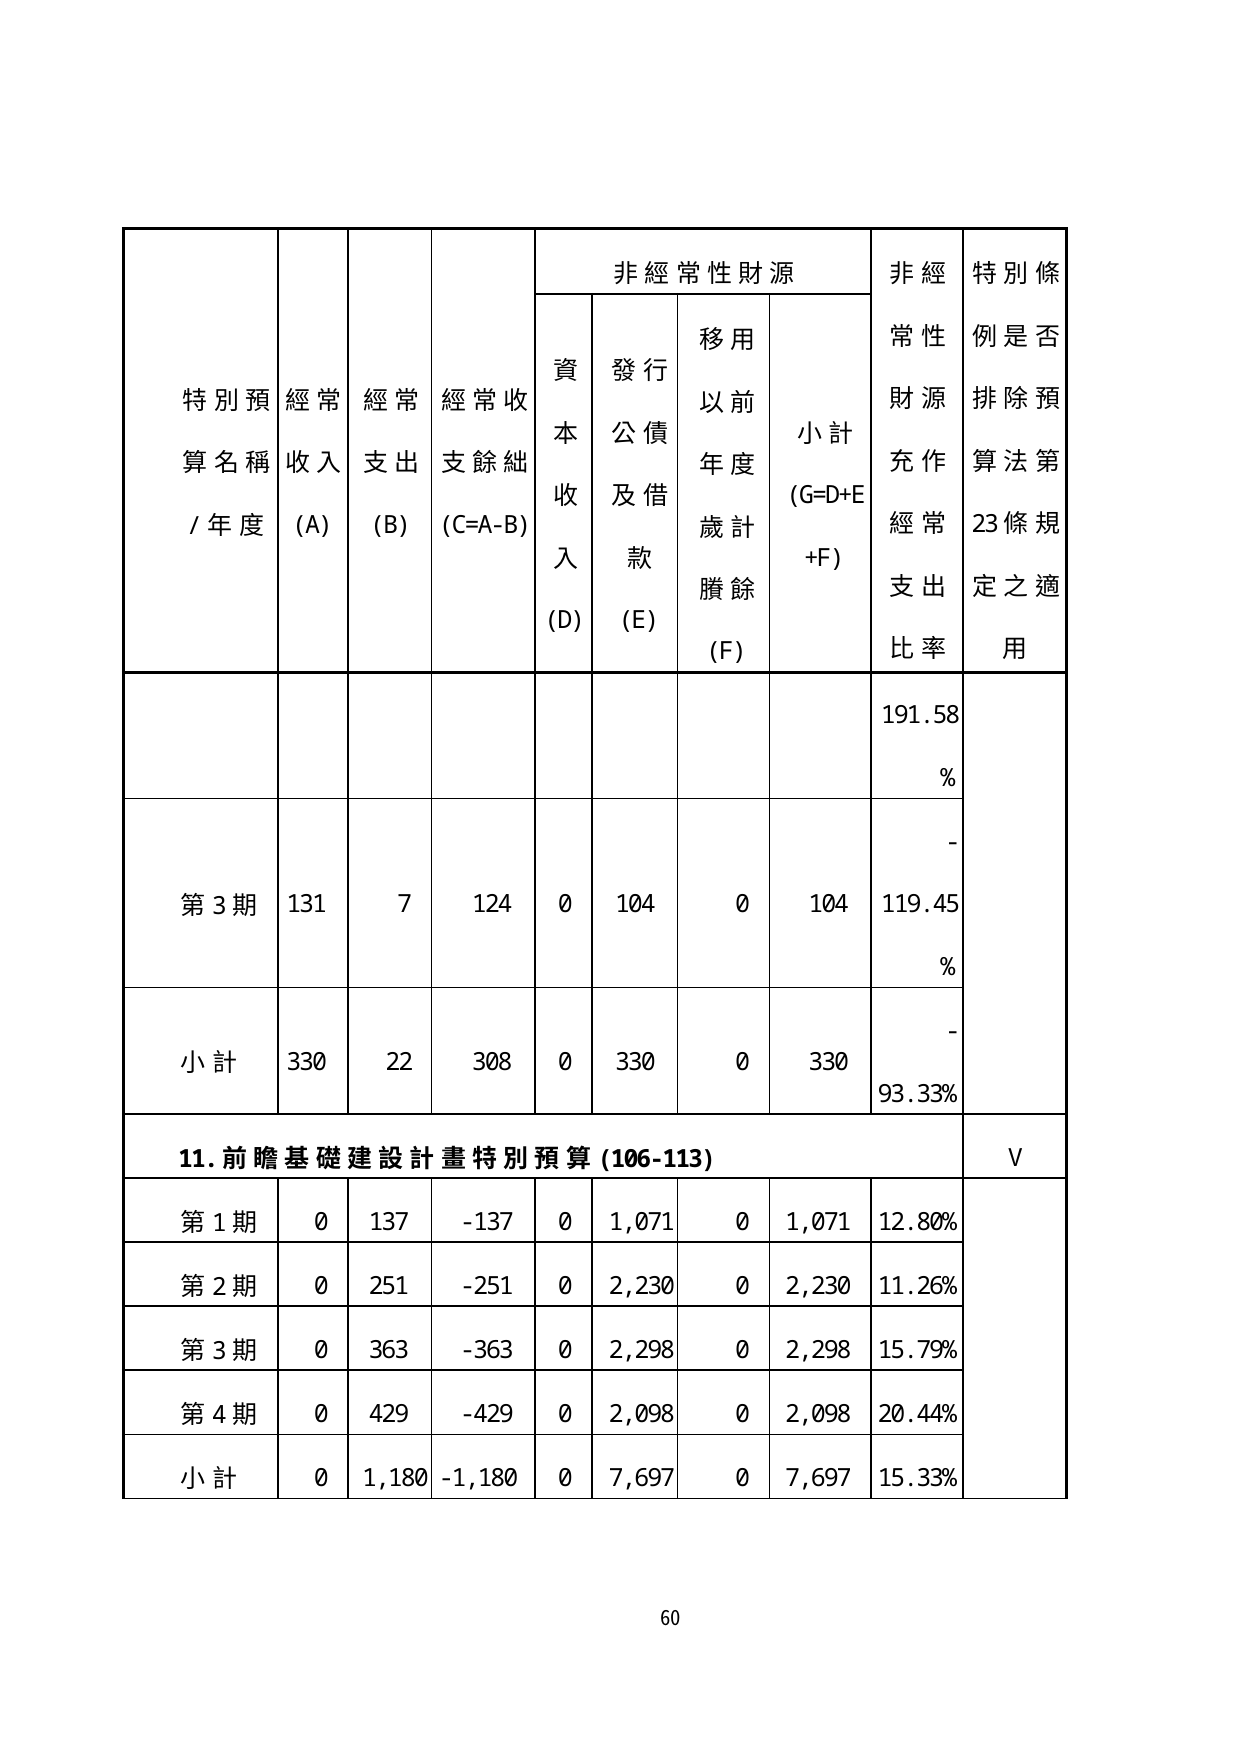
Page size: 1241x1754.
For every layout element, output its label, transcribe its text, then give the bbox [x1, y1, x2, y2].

table_cell 第3期 [125, 1307, 277, 1369]
table_cell 2,098 [593, 1371, 677, 1433]
table_cell [593, 674, 677, 797]
table_cell 0 [536, 799, 591, 987]
table_cell -137 [432, 1179, 534, 1241]
table_cell -119.45% [872, 799, 962, 987]
table_cell 0 [279, 1307, 347, 1369]
table_cell -363 [432, 1307, 534, 1369]
table_cell -429 [432, 1371, 534, 1433]
table_cell 2,230 [770, 1243, 870, 1305]
table_cell 0 [678, 1307, 769, 1369]
table_cell 0 [678, 1435, 769, 1497]
table_header 經常收入(A) [279, 230, 347, 671]
table_cell 12.80% [872, 1179, 962, 1241]
table_cell 11.26% [872, 1243, 962, 1305]
table_cell 0 [279, 1179, 347, 1241]
table_cell 429 [349, 1371, 431, 1433]
table_cell [678, 674, 769, 797]
table_cell 137 [349, 1179, 431, 1241]
table_header 特別條例是否排除預算法第23條規定之適用 [964, 230, 1065, 671]
table_cell [770, 674, 870, 797]
table_cell -93.33% [872, 988, 962, 1113]
table_cell [279, 674, 347, 797]
table_cell 131 [279, 799, 347, 987]
table_cell 20.44% [872, 1371, 962, 1433]
table_cell 0 [279, 1371, 347, 1433]
table_cell V [964, 1115, 1065, 1177]
table_cell 0 [678, 799, 769, 987]
table_cell 0 [279, 1435, 347, 1497]
table_cell 7,697 [770, 1435, 870, 1497]
table_cell 小計 [125, 1435, 277, 1497]
table_cell -251 [432, 1243, 534, 1305]
table_cell -1,180 [432, 1435, 534, 1497]
table_cell 第1期 [125, 1179, 277, 1241]
table_cell 小計(G=D+E+F) [770, 295, 870, 671]
table_cell 363 [349, 1307, 431, 1369]
table_cell 2,098 [770, 1371, 870, 1433]
table_cell 308 [432, 988, 534, 1113]
table_cell [964, 674, 1065, 1113]
table_cell 2,230 [593, 1243, 677, 1305]
table_cell 0 [678, 1179, 769, 1241]
table_cell 小計 [125, 988, 277, 1113]
table_cell 330 [279, 988, 347, 1113]
table_cell 第2期 [125, 1243, 277, 1305]
table_cell 第3期 [125, 799, 277, 987]
table_cell 330 [593, 988, 677, 1113]
table_cell 移用以前年度歲計賸餘(F) [678, 295, 769, 671]
table_cell [349, 674, 431, 797]
table_cell 0 [279, 1243, 347, 1305]
table_cell 0 [536, 1243, 591, 1305]
table_cell 124 [432, 799, 534, 987]
table_cell -191.58% [872, 674, 962, 797]
table_cell 7,697 [593, 1435, 677, 1497]
table_cell 104 [770, 799, 870, 987]
table_cell 22 [349, 988, 431, 1113]
table_header 經常收支餘絀(C=A-B) [432, 230, 534, 671]
table_cell 2,298 [770, 1307, 870, 1369]
table_cell 0 [536, 1371, 591, 1433]
table_cell 0 [678, 1243, 769, 1305]
table_cell 251 [349, 1243, 431, 1305]
table_cell 0 [536, 1435, 591, 1497]
table_cell 1,071 [593, 1179, 677, 1241]
table_cell [964, 1179, 1065, 1497]
table_cell 1,071 [770, 1179, 870, 1241]
table_cell 0 [536, 1307, 591, 1369]
table_cell 資本收入(D) [536, 295, 591, 671]
table_cell 330 [770, 988, 870, 1113]
table_header 非經常性財源 [536, 230, 870, 293]
table_header 非經常性財源充作經常支出比率 (-C/G) [872, 230, 962, 671]
table_cell 15.79% [872, 1307, 962, 1369]
table_header 經常支出(B) [349, 230, 431, 671]
table_cell 1,180 [349, 1435, 431, 1497]
table_header 特別預算名稱/年度 [125, 230, 277, 671]
table_cell 7 [349, 799, 431, 987]
table_cell 0 [678, 1371, 769, 1433]
table_cell 發行公債及借款(E) [593, 295, 677, 671]
table_cell 11.前瞻基礎建設計畫特別預算(106-113) [125, 1115, 962, 1177]
table_cell 104 [593, 799, 677, 987]
table_cell [432, 674, 534, 797]
table_cell 0 [678, 988, 769, 1113]
table_cell [536, 674, 591, 797]
table_cell 15.33% [872, 1435, 962, 1497]
table_cell 0 [536, 1179, 591, 1241]
table_cell 2,298 [593, 1307, 677, 1369]
table_cell 0 [536, 988, 591, 1113]
table_cell 第4期 [125, 1371, 277, 1433]
table_cell [125, 674, 277, 797]
